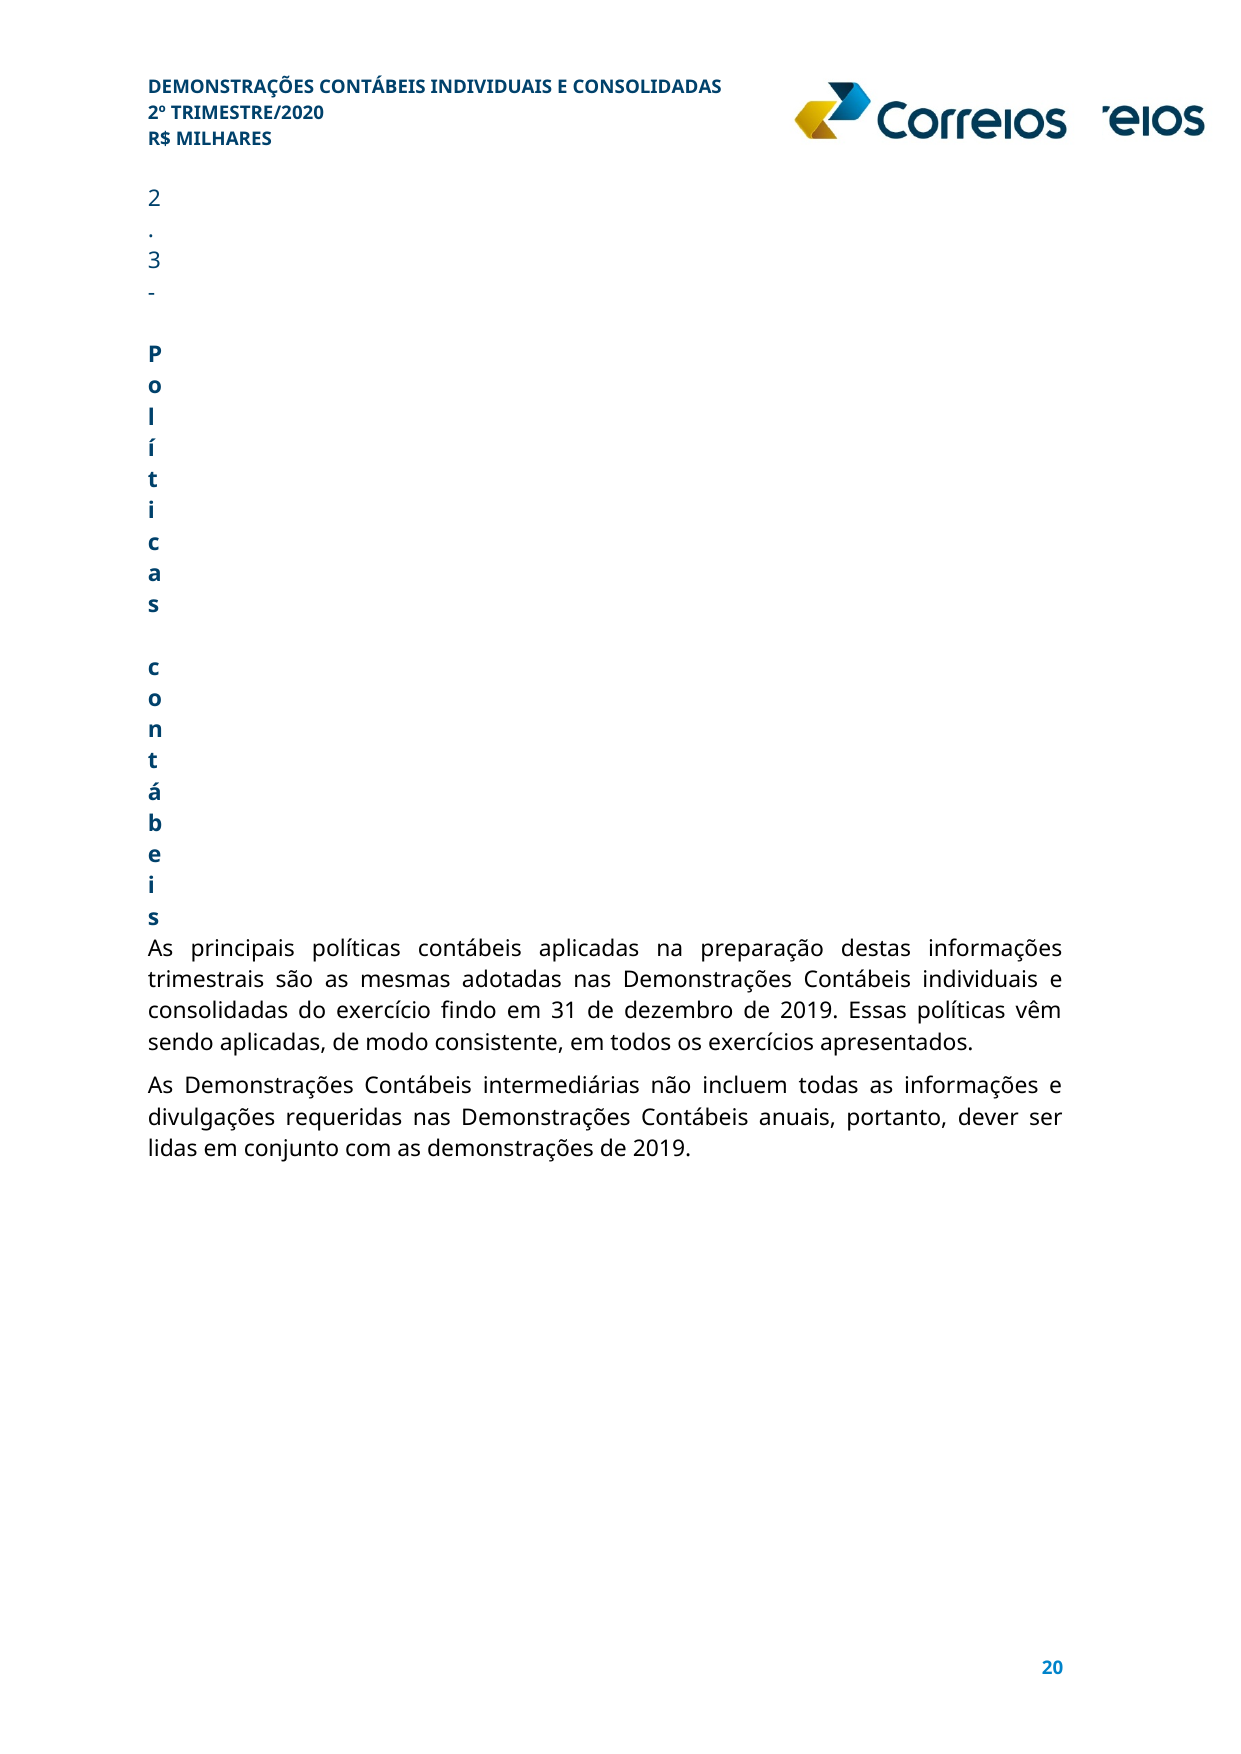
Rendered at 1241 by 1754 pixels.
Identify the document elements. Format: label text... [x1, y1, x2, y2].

text As principais políticas contábeis aplicadas na preparação destas informações trimestrais são as mesmas adotadas nas Demonstrações Contábeis individuais e consolidadas do exercício findo em 31 de dezembro de 2019. Essas políticas vêm sendo aplicadas, de modo consistente, em todos os exercícios apresentados. [148, 182, 1063, 1057]
text As Demonstrações Contábeis intermediárias não incluem todas as informações e divulgações requeridas nas Demonstrações Contábeis anuais, portanto, dever ser lidas em conjunto com as demonstrações de 2019. [148, 1069, 1063, 1163]
